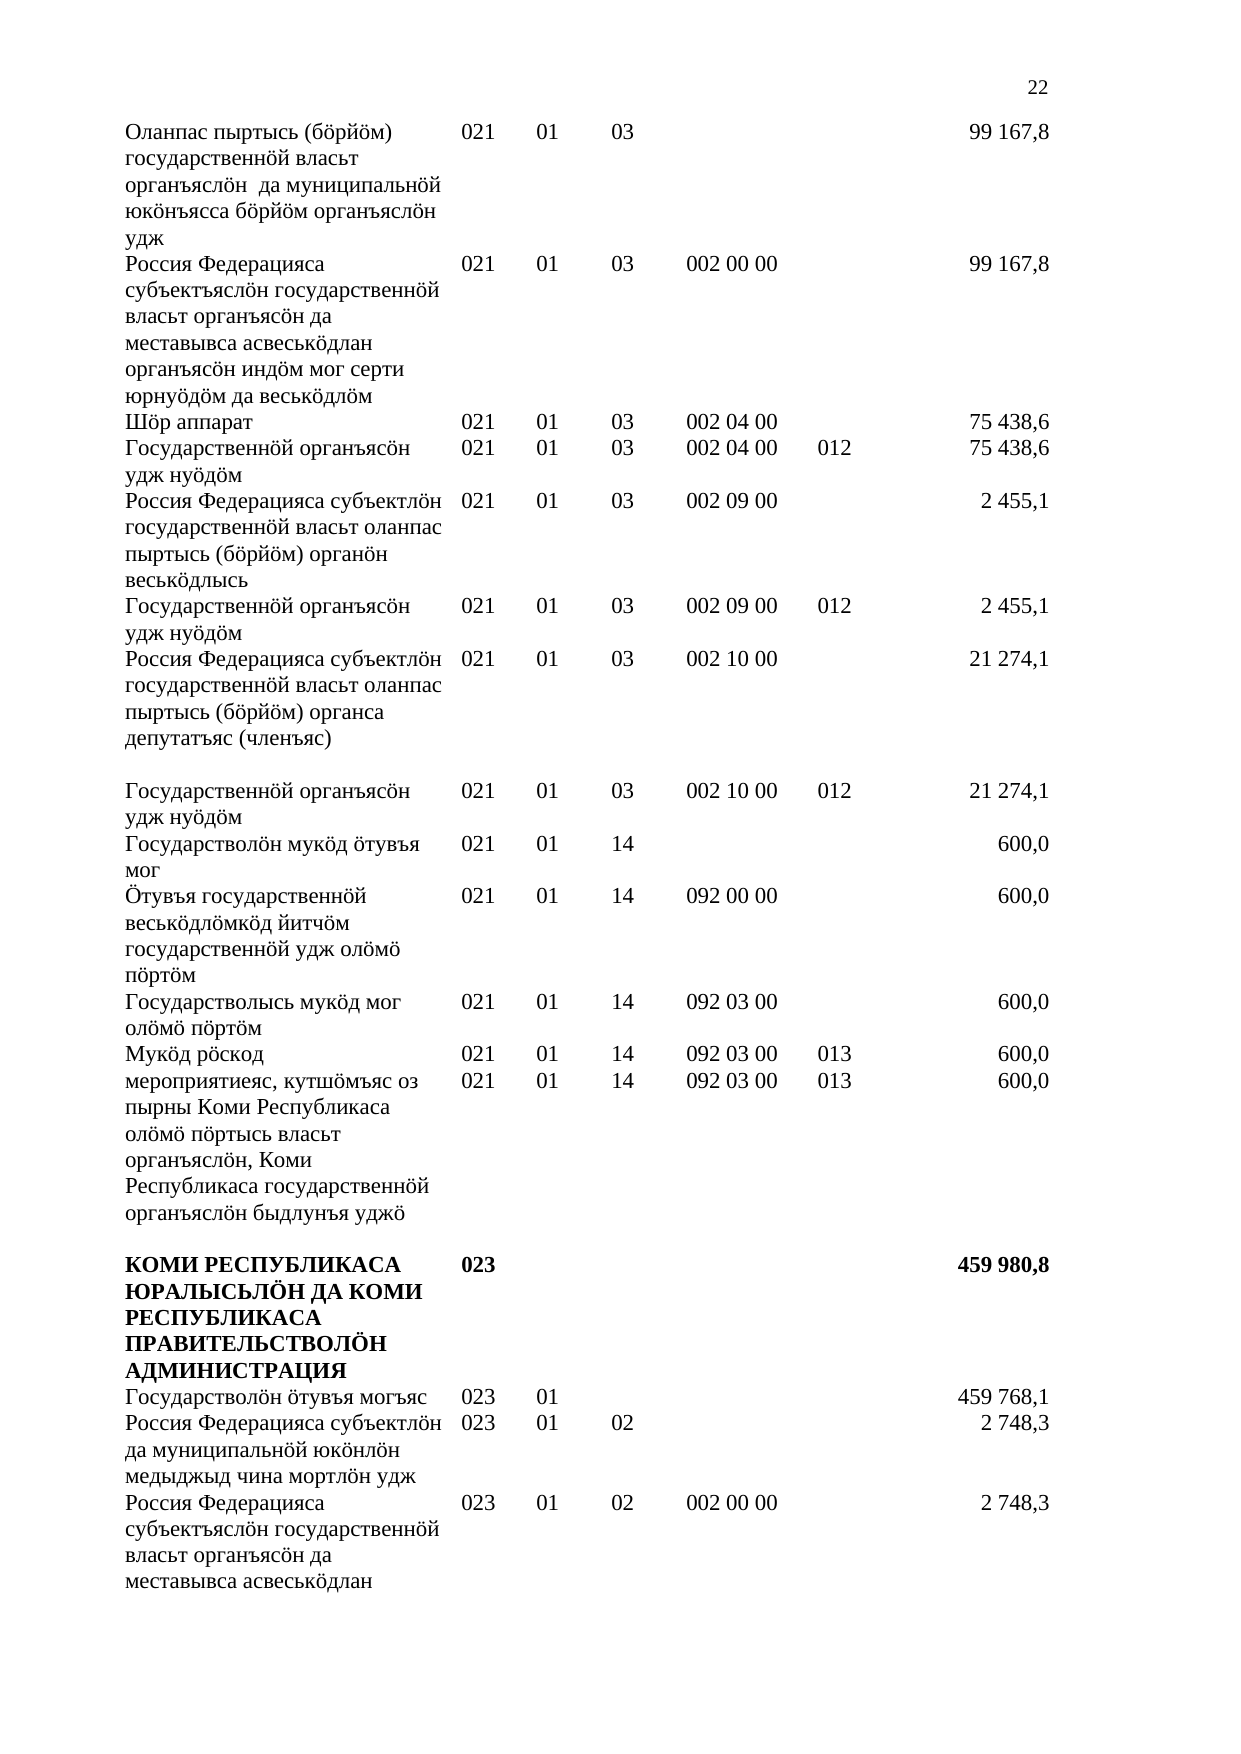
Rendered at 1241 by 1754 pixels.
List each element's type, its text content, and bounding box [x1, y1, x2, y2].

table_cell [811, 1251, 886, 1383]
table_cell КОМИ РЕСПУБЛИКАСА ЮРАЛЫСЬЛÖН ДА КОМИ РЕСПУБЛИКАСА ПРАВИТЕЛЬСТВОЛÖН АДМИНИСТРАЦИЯ [119, 1251, 455, 1383]
table_cell Россия Федерацияса субъектлöн государственнöй власьт оланпас пыртысь (бöрйöм) органса депутатъяс (членъяс) [119, 645, 455, 777]
table_cell 01 [530, 250, 605, 408]
table_cell 023 [455, 1251, 530, 1383]
table_cell [1055, 250, 1093, 408]
table_cell 14 [605, 988, 680, 1041]
table_cell 01 [530, 487, 605, 592]
table_cell [1055, 1383, 1093, 1409]
table_cell 021 [455, 487, 530, 592]
table_cell 75 438,6 [886, 408, 1055, 434]
table_cell 01 [530, 830, 605, 882]
table_cell 01 [530, 1067, 605, 1251]
table_cell 600,0 [886, 883, 1055, 988]
table_cell 14 [605, 830, 680, 882]
table_cell 14 [605, 1041, 680, 1067]
table_cell [1055, 487, 1093, 592]
table_cell 002 09 00 [680, 593, 811, 645]
table_cell 01 [530, 1410, 605, 1488]
table_cell 012 [811, 593, 886, 645]
table_cell Государстволöн мукöд öтувъя мог [119, 830, 455, 882]
table_cell 021 [455, 645, 530, 777]
table_cell 021 [455, 1041, 530, 1067]
table_cell 03 [605, 118, 680, 250]
table_cell Государстволысь мукöд мог олöмö пöртöм [119, 988, 455, 1041]
table_cell [811, 1489, 886, 1594]
table_cell 023 [455, 1410, 530, 1488]
table_cell [1055, 830, 1093, 882]
table_cell [1055, 883, 1093, 988]
table_cell 03 [605, 250, 680, 408]
table_cell [1055, 434, 1093, 487]
table_cell 2 455,1 [886, 487, 1055, 592]
table_cell 21 274,1 [886, 645, 1055, 777]
table_cell 01 [530, 1489, 605, 1594]
table_cell 002 10 00 [680, 777, 811, 830]
table_cell 092 03 00 [680, 988, 811, 1041]
table_cell [811, 883, 886, 988]
table_cell Государстволöн öтувъя могъяс [119, 1383, 455, 1409]
table_cell 012 [811, 434, 886, 487]
table_cell Шöр аппарат [119, 408, 455, 434]
table_cell 01 [530, 434, 605, 487]
table_cell 023 [455, 1383, 530, 1409]
table_cell [680, 118, 811, 250]
table_cell [530, 1251, 605, 1383]
table_cell [811, 250, 886, 408]
table_cell [680, 1251, 811, 1383]
table_cell 600,0 [886, 988, 1055, 1041]
table_cell 14 [605, 883, 680, 988]
table_cell 459 980,8 [886, 1251, 1055, 1383]
table_cell 02 [605, 1489, 680, 1594]
table_cell 03 [605, 645, 680, 777]
table_cell 01 [530, 988, 605, 1041]
table_cell 01 [530, 118, 605, 250]
table_cell [811, 645, 886, 777]
table_cell [1055, 118, 1093, 250]
table_cell 600,0 [886, 1067, 1055, 1251]
table_cell Öтувъя государственнöй веськöдлöмкöд йитчöм государственнöй удж олöмö пöртöм [119, 883, 455, 988]
table_cell 600,0 [886, 1041, 1055, 1067]
table_cell 021 [455, 434, 530, 487]
table_cell 01 [530, 777, 605, 830]
table_cell 021 [455, 777, 530, 830]
table_cell Россия Федерацияса субъектъяслöн государственнöй власьт органъясöн да меставывса асвеськöдлан органъясöн индöм мог серти юрнуöдöм да веськöдлöм [119, 250, 455, 408]
table_cell 023 [455, 1489, 530, 1594]
table_cell 75 438,6 [886, 434, 1055, 487]
table_cell [605, 1383, 680, 1409]
table_cell [811, 1383, 886, 1409]
table_cell 01 [530, 408, 605, 434]
table_cell 002 09 00 [680, 487, 811, 592]
table_cell 01 [530, 1383, 605, 1409]
table_cell [605, 1251, 680, 1383]
table_cell 2 455,1 [886, 593, 1055, 645]
table_cell 021 [455, 830, 530, 882]
table_cell 092 03 00 [680, 1067, 811, 1251]
table_cell 002 10 00 [680, 645, 811, 777]
table_cell [811, 1410, 886, 1488]
table_cell 14 [605, 1067, 680, 1251]
table_cell 03 [605, 593, 680, 645]
table_cell [680, 830, 811, 882]
table_cell [811, 118, 886, 250]
table_cell 092 03 00 [680, 1041, 811, 1067]
table_cell Оланпас пыртысь (бöрйöм) государственнöй власьт органъяслöн да муниципальнöй юкöнъясса бöрйöм органъяслöн удж [119, 118, 455, 250]
table_cell [811, 487, 886, 592]
table_cell 03 [605, 777, 680, 830]
table_cell 2 748,3 [886, 1489, 1055, 1594]
table_cell 021 [455, 988, 530, 1041]
table_cell [811, 408, 886, 434]
table_cell [1055, 1251, 1093, 1383]
table_cell [1055, 1041, 1093, 1067]
table_cell 021 [455, 118, 530, 250]
table_cell Государственнöй органъясöн удж нуöдöм [119, 777, 455, 830]
table_cell [1055, 988, 1093, 1041]
table_cell Государственнöй органъясöн удж нуöдöм [119, 434, 455, 487]
table_cell 013 [811, 1041, 886, 1067]
table_cell 01 [530, 1041, 605, 1067]
table_cell 013 [811, 1067, 886, 1251]
table_cell 21 274,1 [886, 777, 1055, 830]
table_cell 99 167,8 [886, 118, 1055, 250]
table_cell [1055, 645, 1093, 777]
table_cell 002 00 00 [680, 1489, 811, 1594]
table_cell [1055, 1067, 1093, 1251]
table_cell [1055, 1489, 1093, 1594]
table_cell 03 [605, 487, 680, 592]
table_cell 002 00 00 [680, 250, 811, 408]
table_cell мероприятиеяс, кутшöмъяс оз пырны Коми Республикаса олöмö пöртысь власьт органъяслöн, Коми Республикаса государственнöй органъяслöн быдлунъя уджö [119, 1067, 455, 1251]
table_cell 021 [455, 1067, 530, 1251]
table_cell Государственнöй органъясöн удж нуöдöм [119, 593, 455, 645]
table_cell [811, 830, 886, 882]
table_cell [680, 1383, 811, 1409]
table_cell 01 [530, 645, 605, 777]
table_cell 021 [455, 593, 530, 645]
table_cell 012 [811, 777, 886, 830]
table_cell 021 [455, 408, 530, 434]
table_cell 092 00 00 [680, 883, 811, 988]
table_cell Россия Федерацияса субъектлöн да муниципальнöй юкöнлöн медыджыд чина мортлöн удж [119, 1410, 455, 1488]
table_cell Россия Федерацияса субъектлöн государственнöй власьт оланпас пыртысь (бöрйöм) органöн веськöдлысь [119, 487, 455, 592]
table_cell 03 [605, 408, 680, 434]
table_cell [1055, 777, 1093, 830]
table_cell 02 [605, 1410, 680, 1488]
table_cell 99 167,8 [886, 250, 1055, 408]
table_cell [811, 988, 886, 1041]
table_cell 459 768,1 [886, 1383, 1055, 1409]
table_cell 2 748,3 [886, 1410, 1055, 1488]
table_cell [680, 1410, 811, 1488]
table_cell 01 [530, 593, 605, 645]
table_cell [1055, 408, 1093, 434]
table_cell 600,0 [886, 830, 1055, 882]
table_cell 002 04 00 [680, 434, 811, 487]
table_cell Россия Федерацияса субъектъяслöн государственнöй власьт органъясöн да меставывса асвеськöдлан [119, 1489, 455, 1594]
table_cell 021 [455, 250, 530, 408]
table_cell 01 [530, 883, 605, 988]
table_cell [1055, 593, 1093, 645]
table_cell [1055, 1410, 1093, 1488]
table_cell 03 [605, 434, 680, 487]
table_cell 021 [455, 883, 530, 988]
table_cell 002 04 00 [680, 408, 811, 434]
table_cell Мукöд рöскод [119, 1041, 455, 1067]
